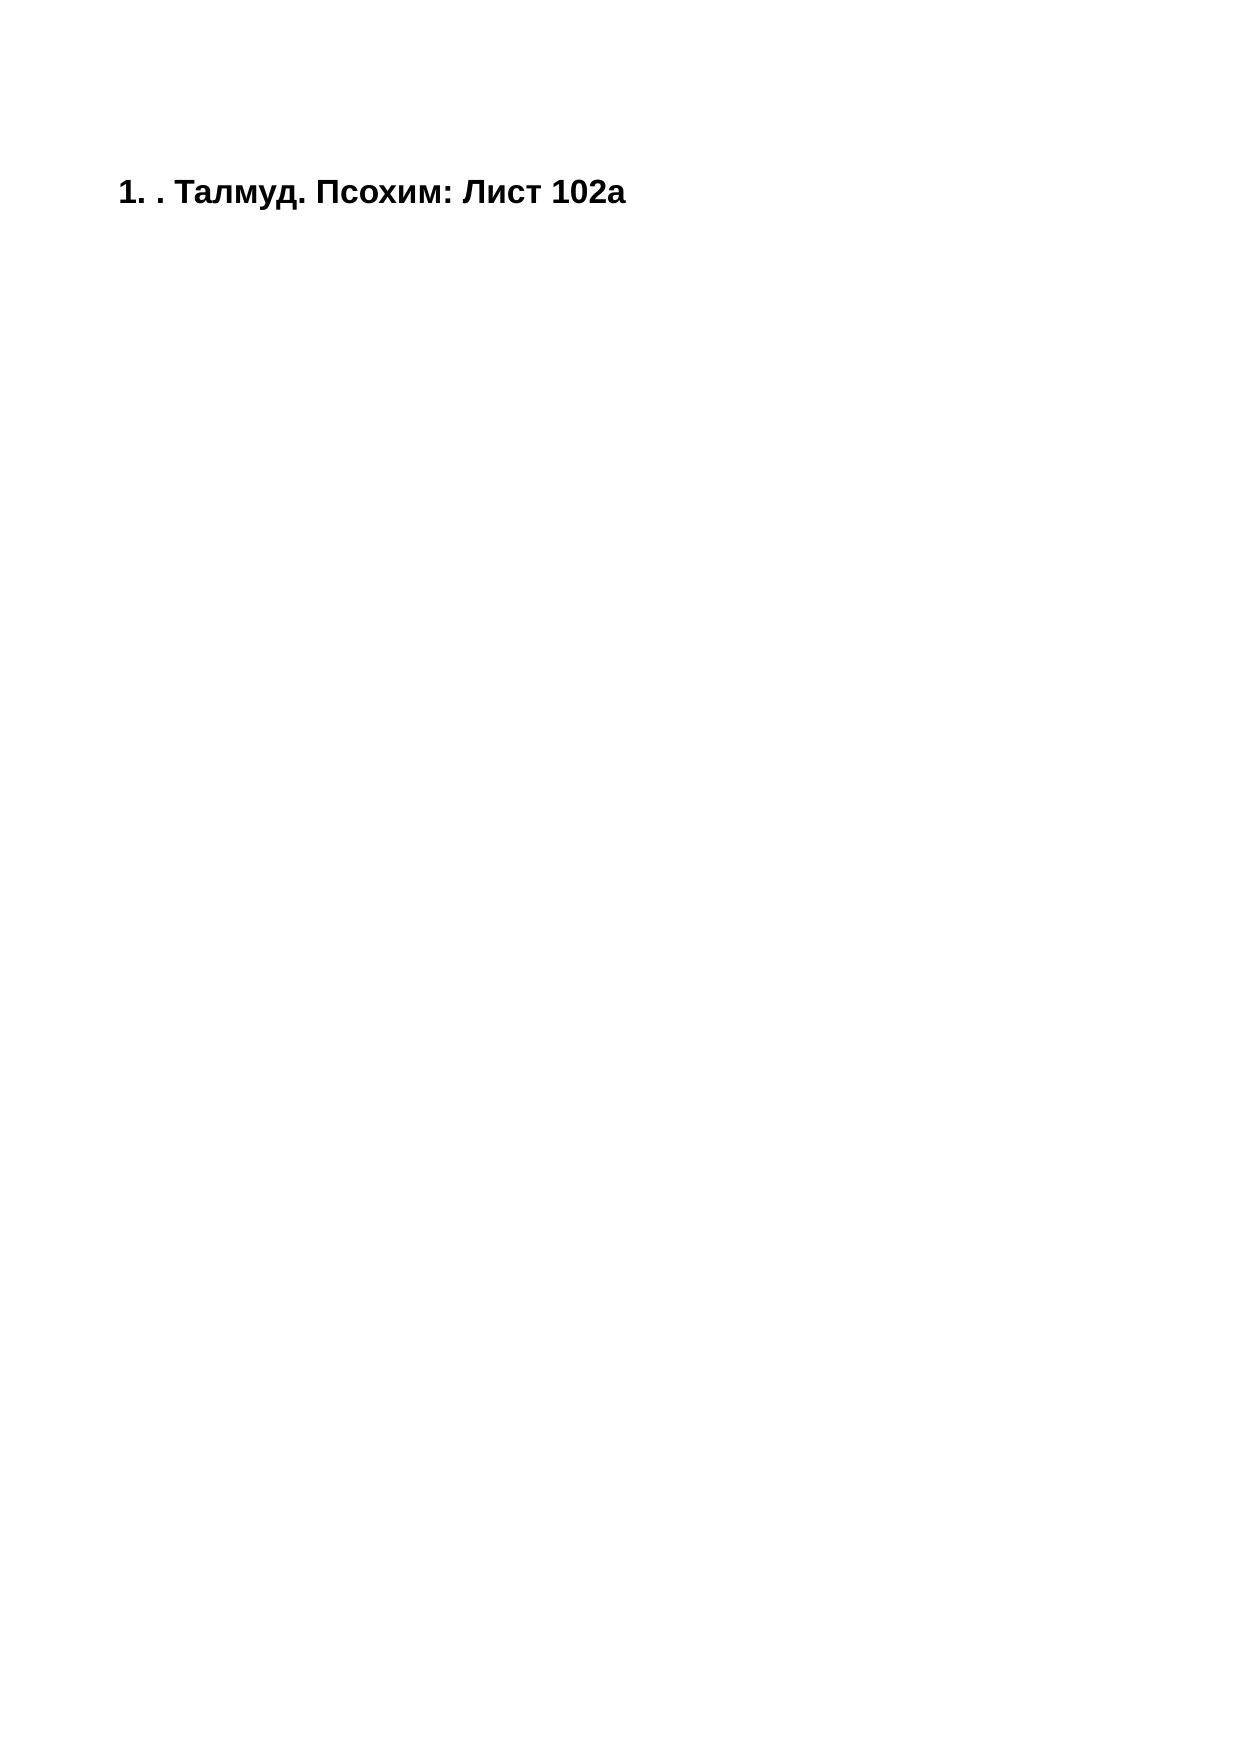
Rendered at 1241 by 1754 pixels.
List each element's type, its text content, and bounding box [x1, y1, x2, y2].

subtitle . Талмуд. Псохим: Лист 102a [118, 147, 1122, 176]
